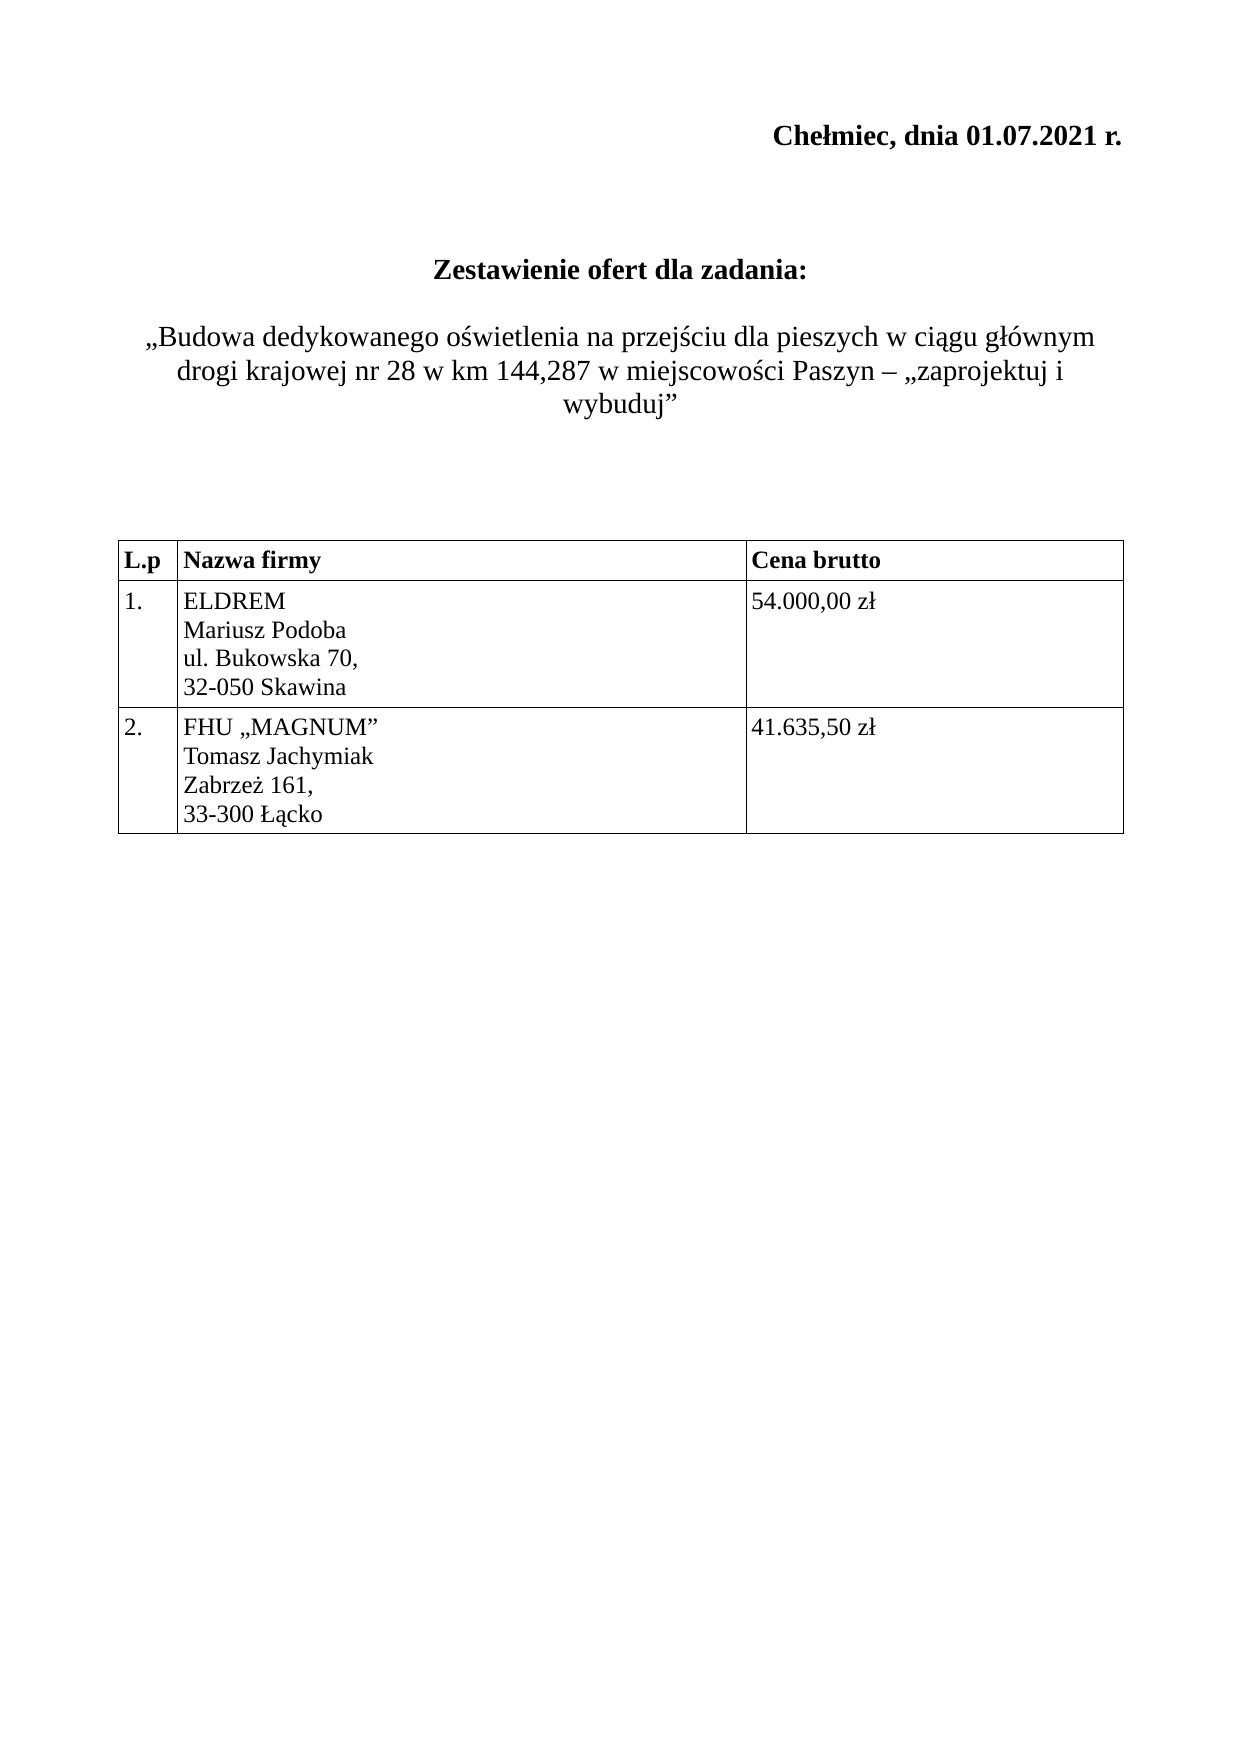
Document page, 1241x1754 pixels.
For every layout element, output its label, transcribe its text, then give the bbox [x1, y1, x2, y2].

table_header L.p [119, 541, 177, 580]
text Chełmiec, dnia 01.07.2021 r. [118, 118, 1122, 152]
table_cell 1. [119, 581, 177, 707]
table_cell 41.635,50 zł [747, 708, 1123, 833]
table_cell FHU „MAGNUM” Tomasz Jachymiak Zabrzeż 161, 33-300 Łącko [178, 708, 746, 833]
text „Budowa dedykowanego oświetlenia na przejściu dla pieszych w ciągu głównym drogi krajowej nr 28 w km 144,287 w miejscowości Paszyn – „zaprojektuj i wybuduj” [118, 319, 1122, 420]
table_cell 2. [119, 708, 177, 833]
text Zestawienie ofert dla zadania: [118, 252, 1122, 286]
table_header Nazwa firmy [178, 541, 746, 580]
table_cell 54.000,00 zł [747, 581, 1123, 707]
table_header Cena brutto [747, 541, 1123, 580]
table_cell ELDREM Mariusz Podoba ul. Bukowska 70, 32-050 Skawina [178, 581, 746, 707]
